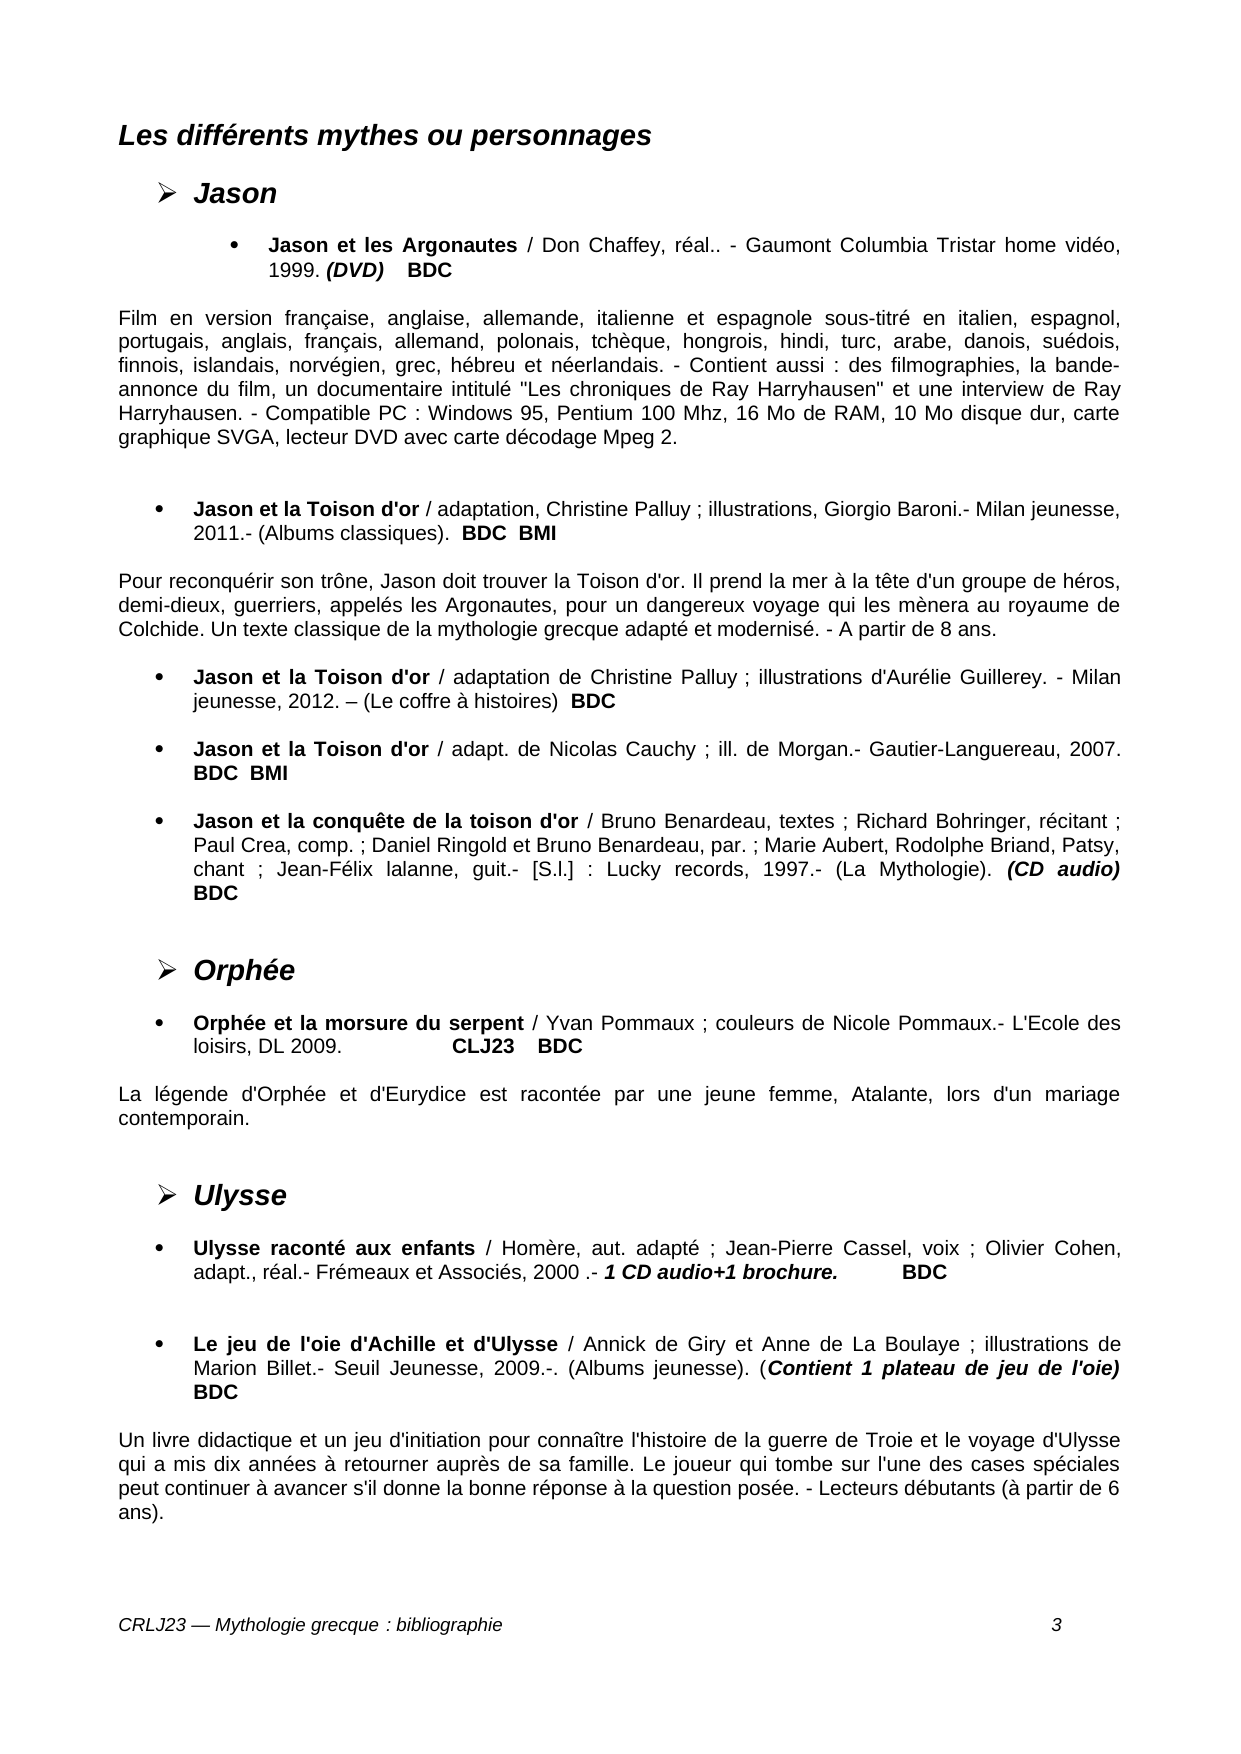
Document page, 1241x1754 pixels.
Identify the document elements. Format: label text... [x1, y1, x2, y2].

text Pour reconquérir son trône, Jason doit trouver la Toison d'or. Il prend la mer à la tête d'un groupe de héros, demi-dieux, guerriers, appelés les Argonautes, pour un dangereux voyage qui les mènera au royaume de Colchide. Un texte classique de la mythologie grecque adapté et modernisé. - A partir de 8 ans. [118, 569, 1122, 641]
list Jason et la conquête de la toison d'or / Bruno Benardeau, textes ; Richard Bohringer, récitant ; Paul Crea, comp. ; Daniel Ringold et Bruno Benardeau, par. ; Marie Aubert, Rodolphe Briand, Patsy, chant ; Jean-Félix lalanne, guit.- [S.l.] : Lucky records, 1997.- (La Mythologie). (CD audio) BDC [156, 809, 1122, 905]
list Jason et les Argonautes / Don Chaffey, réal.. - Gaumont Columbia Tristar home vidéo, 1999. (DVD) BDC [231, 233, 1122, 281]
text Film en version française, anglaise, allemande, italienne et espagnole sous-titré en italien, espagnol, portugais, anglais, français, allemand, polonais, tchèque, hongrois, hindi, turc, arabe, danois, suédois, finnois, islandais, norvégien, grec, hébreu et néerlandais. - Contient aussi : des filmographies, la bande-annonce du film, un documentaire intitulé "Les chroniques de Ray Harryhausen" et une interview de Ray Harryhausen. - Compatible PC : Windows 95, Pentium 100 Mhz, 16 Mo de RAM, 10 Mo disque dur, carte graphique SVGA, lecteur DVD avec carte décodage Mpeg 2. [118, 305, 1122, 449]
list Jason et la Toison d'or / adapt. de Nicolas Cauchy ; ill. de Morgan.- Gautier-Languereau, 2007. BDC BMI [156, 737, 1122, 785]
text La légende d'Orphée et d'Eurydice est racontée par une jeune femme, Atalante, lors d'un mariage contemporain. [118, 1082, 1122, 1130]
list Ulysse [156, 1178, 1122, 1212]
list Ulysse raconté aux enfants / Homère, aut. adapté ; Jean-Pierre Cassel, voix ; Olivier Cohen, adapt., réal.- Frémeaux et Associés, 2000 .- 1 CD audio+1 brochure. BDC [156, 1236, 1122, 1284]
list Orphée [156, 953, 1122, 986]
list Jason et la Toison d'or / adaptation de Christine Palluy ; illustrations d'Aurélie Guillerey. - Milan jeunesse, 2012. – (Le coffre à histoires) BDC [156, 665, 1122, 713]
text Les différents mythes ou personnages [118, 118, 1122, 152]
list Orphée et la morsure du serpent / Yvan Pommaux ; couleurs de Nicole Pommaux.- L'Ecole des loisirs, DL 2009. CLJ23 BDC [156, 1010, 1122, 1058]
list Jason [156, 176, 1122, 209]
list Le jeu de l'oie d'Achille et d'Ulysse / Annick de Giry et Anne de La Boulaye ; illustrations de Marion Billet.- Seuil Jeunesse, 2009.-. (Albums jeunesse). (Contient 1 plateau de jeu de l'oie) BDC [156, 1332, 1122, 1404]
text Un livre didactique et un jeu d'initiation pour connaître l'histoire de la guerre de Troie et le voyage d'Ulysse qui a mis dix années à retourner auprès de sa famille. Le joueur qui tombe sur l'une des cases spéciales peut continuer à avancer s'il donne la bonne réponse à la question posée. - Lecteurs débutants (à partir de 6 ans). [118, 1428, 1122, 1523]
list Jason et la Toison d'or / adaptation, Christine Palluy ; illustrations, Giorgio Baroni.- Milan jeunesse, 2011.- (Albums classiques). BDC BMI [156, 497, 1122, 545]
